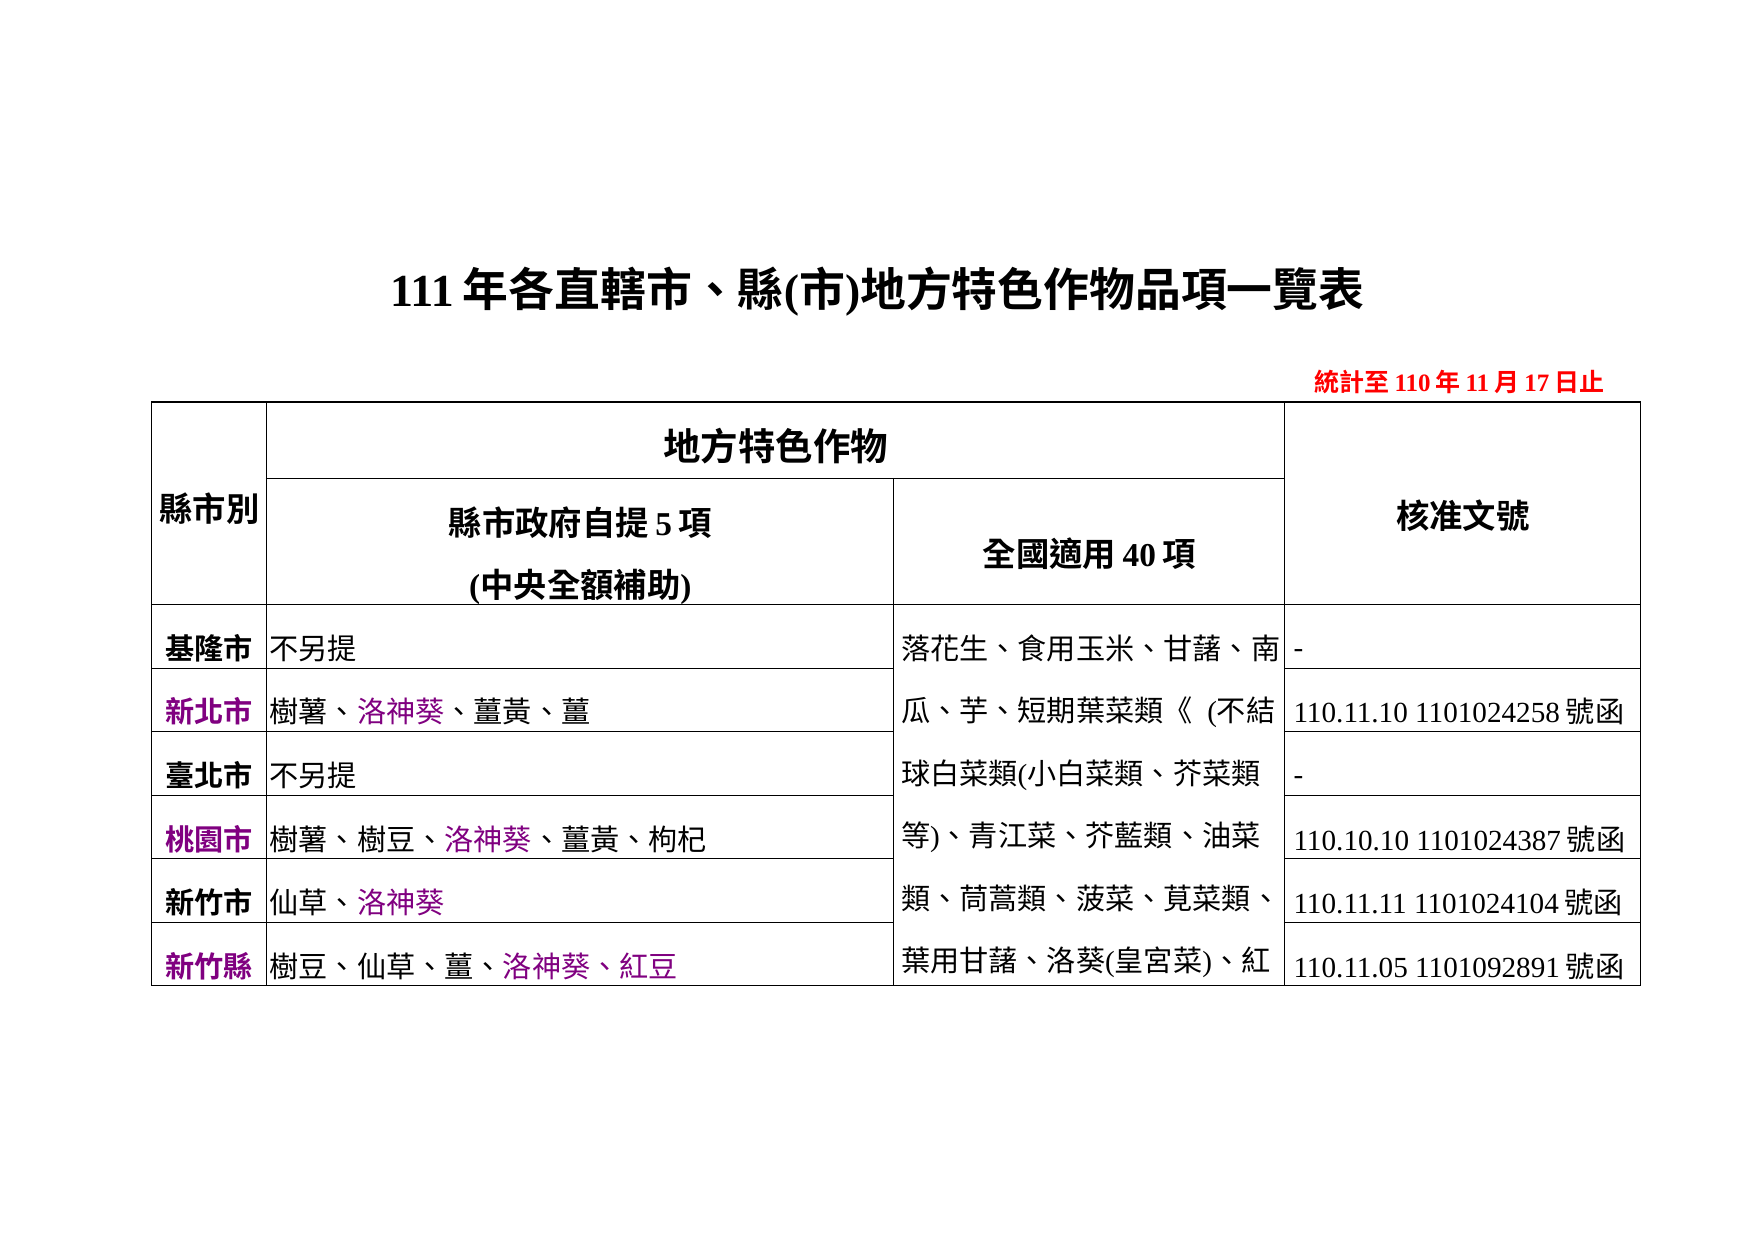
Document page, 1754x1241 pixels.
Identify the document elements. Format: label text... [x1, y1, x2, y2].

table_cell 不另提 [267, 605, 893, 667]
table_cell 新竹縣 [152, 923, 266, 985]
table_cell 全國適用40項 [894, 479, 1284, 604]
table_cell 仙草、洛神葵 [267, 859, 893, 922]
table_cell 不另提 [267, 732, 893, 794]
table_header 地方特色作物 [267, 403, 1284, 478]
table_cell - [1285, 605, 1640, 667]
table_cell 桃園市 [152, 796, 266, 858]
table_cell - [1285, 732, 1640, 794]
text 111年各直轄市、縣(市)地方特色作物品項一覽表 [150, 214, 1604, 339]
table_cell 縣市政府自提5項 (中央全額補助) [267, 479, 893, 604]
table_cell 樹豆、仙草、薑、洛神葵、紅豆 [267, 923, 893, 985]
table_header 核准文號 [1285, 403, 1640, 604]
table_cell 110.11.11 1101024104號函 [1285, 859, 1640, 922]
table_cell 110.10.10 1101024387號函 [1285, 796, 1640, 858]
table_cell 新北市 [152, 669, 266, 731]
table_cell 110.11.10 1101024258號函 [1285, 669, 1640, 731]
table_cell 110.11.05 1101092891號函 [1285, 923, 1640, 985]
table_cell 基隆市 [152, 605, 266, 667]
table_cell 落花生、食用玉米、甘藷、南瓜、芋、短期葉菜類《 (不結球白菜類(小白菜類、芥菜類等)、青江菜、芥藍類、油菜類、茼蒿類、菠菜、莧菜類、葉用甘藷、洛葵(皇宮菜)、紅 [894, 605, 1284, 985]
table_cell 新竹市 [152, 859, 266, 922]
text 統計至110年11月17日止 [150, 339, 1604, 401]
table_cell 樹薯、洛神葵、薑黃、薑 [267, 669, 893, 731]
table_cell 臺北市 [152, 732, 266, 794]
table_header 縣市別 [152, 403, 266, 604]
table_cell 樹薯、樹豆、洛神葵、薑黃、枸杞 [267, 796, 893, 858]
